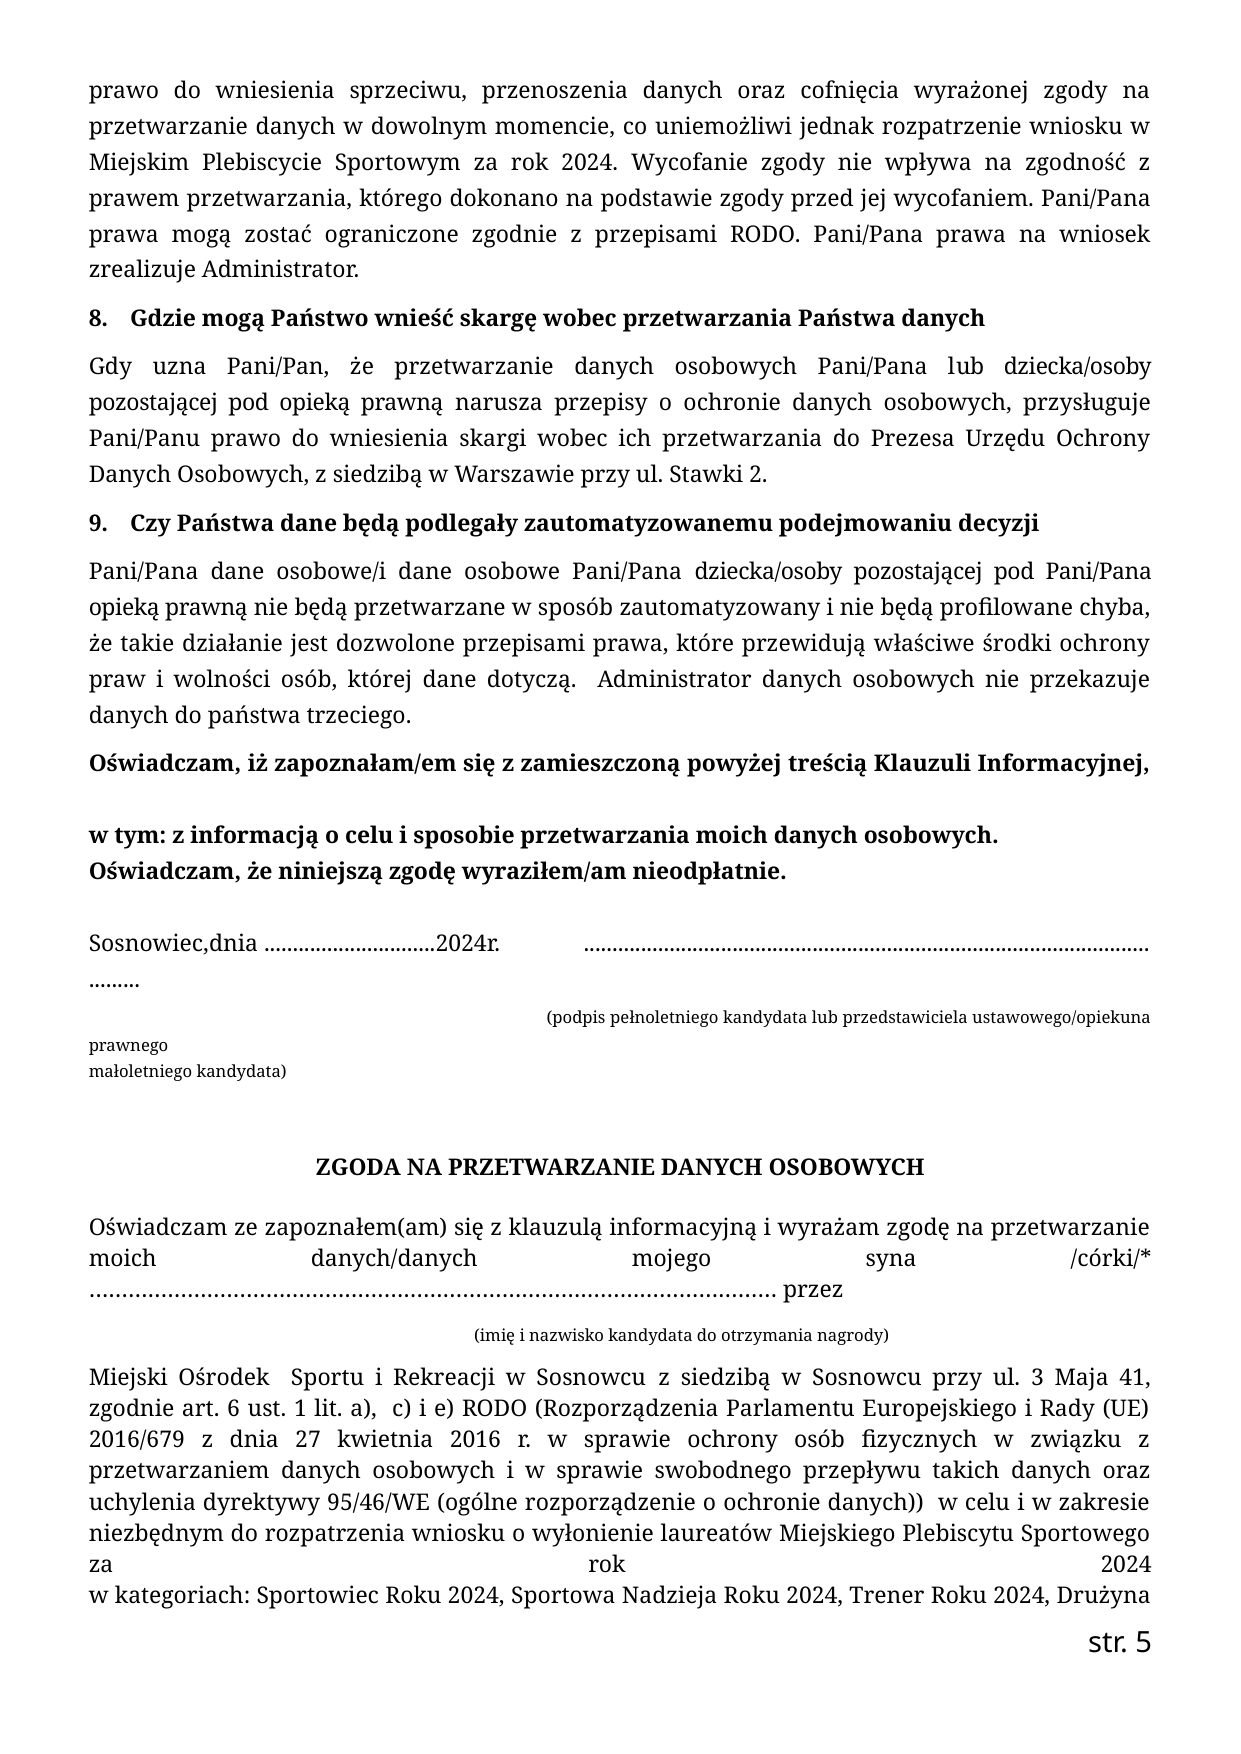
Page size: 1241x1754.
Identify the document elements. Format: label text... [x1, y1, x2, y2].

text Gdy uzna Pani/Pan, że przetwarzanie danych osobowych Pani/Pana lub dziecka/osoby pozostającej pod opieką prawną narusza przepisy o ochronie danych osobowych, przysługuje Pani/Panu prawo do wniesienia skargi wobec ich przetwarzania do Prezesa Urzędu Ochrony Danych Osobowych, z siedzibą w Warszawie przy ul. Stawki 2. [88, 350, 1152, 489]
text prawo do wniesienia sprzeciwu, przenoszenia danych oraz cofnięcia wyrażonej zgody na przetwarzanie danych w dowolnym momencie, co uniemożliwi jednak rozpatrzenie wniosku w Miejskim Plebiscycie Sportowym za rok 2024. Wycofanie zgody nie wpływa na zgodność z prawem przetwarzania, którego dokonano na podstawie zgody przed jej wycofaniem. Pani/Pana prawa mogą zostać ograniczone zgodnie z przepisami RODO. Pani/Pana prawa na wniosek zrealizuje Administrator. [88, 74, 1152, 285]
list Gdzie mogą Państwo wnieść skargę wobec przetwarzania Państwa danych [88, 302, 1152, 333]
text Oświadczam, że niniejszą zgodę wyraziłem/am nieodpłatnie. [88, 855, 1152, 886]
list Czy Państwa dane będą podlegały zautomatyzowanemu podejmowaniu decyzji [88, 507, 1152, 538]
text (imię i nazwisko kandydata do otrzymania nagrody) [88, 1317, 1152, 1348]
text Pani/Pana dane osobowe/i dane osobowe Pani/Pana dziecka/osoby pozostającej pod Pani/Pana opieką prawną nie będą przetwarzane w sposób zautomatyzowany i nie będą profilowane chyba, że takie działanie jest dozwolone przepisami prawa, które przewidują właściwe środki ochrony praw i wolności osób, której dane dotyczą. Administrator danych osobowych nie przekazuje danych do państwa trzeciego. [88, 555, 1152, 730]
text (podpis pełnoletniego kandydata lub przedstawiciela ustawowego/opiekuna prawnego małoletniego kandydata) [88, 999, 1152, 1082]
text Sosnowiec,dnia ..............................2024r. ............................................................................................................ [88, 927, 1152, 994]
text Oświadczam ze zapoznałem(am) się z klauzulą informacyjną i wyrażam zgodę na przetwarzanie moich danych/danych mojego syna /córki/* …………………………………………………………………………………………… przez [88, 1210, 1152, 1304]
text Miejski Ośrodek Sportu i Rekreacji w Sosnowcu z siedzibą w Sosnowcu przy ul. 3 Maja 41, zgodnie art. 6 ust. 1 lit. a), c) i e) RODO (Rozporządzenia Parlamentu Europejskiego i Rady (UE) 2016/679 z dnia 27 kwietnia 2016 r. w sprawie ochrony osób fizycznych w związku z przetwarzaniem danych osobowych i w sprawie swobodnego przepływu takich danych oraz uchylenia dyrektywy 95/46/WE (ogólne rozporządzenie o ochronie danych)) w celu i w zakresie niezbędnym do rozpatrzenia wniosku o wyłonienie laureatów Miejskiego Plebiscytu Sportowego za rok 2024 w kategoriach: Sportowiec Roku 2024, Sportowa Nadzieja Roku 2024, Trener Roku 2024, Drużyna [88, 1360, 1152, 1610]
text ZGODA NA PRZETWARZANIE DANYCH OSOBOWYCH [88, 1151, 1152, 1182]
text Oświadczam, iż zapoznałam/em się z zamieszczoną powyżej treścią Klauzuli Informacyjnej, w tym: z informacją o celu i sposobie przetwarzania moich danych osobowych. [88, 747, 1152, 850]
